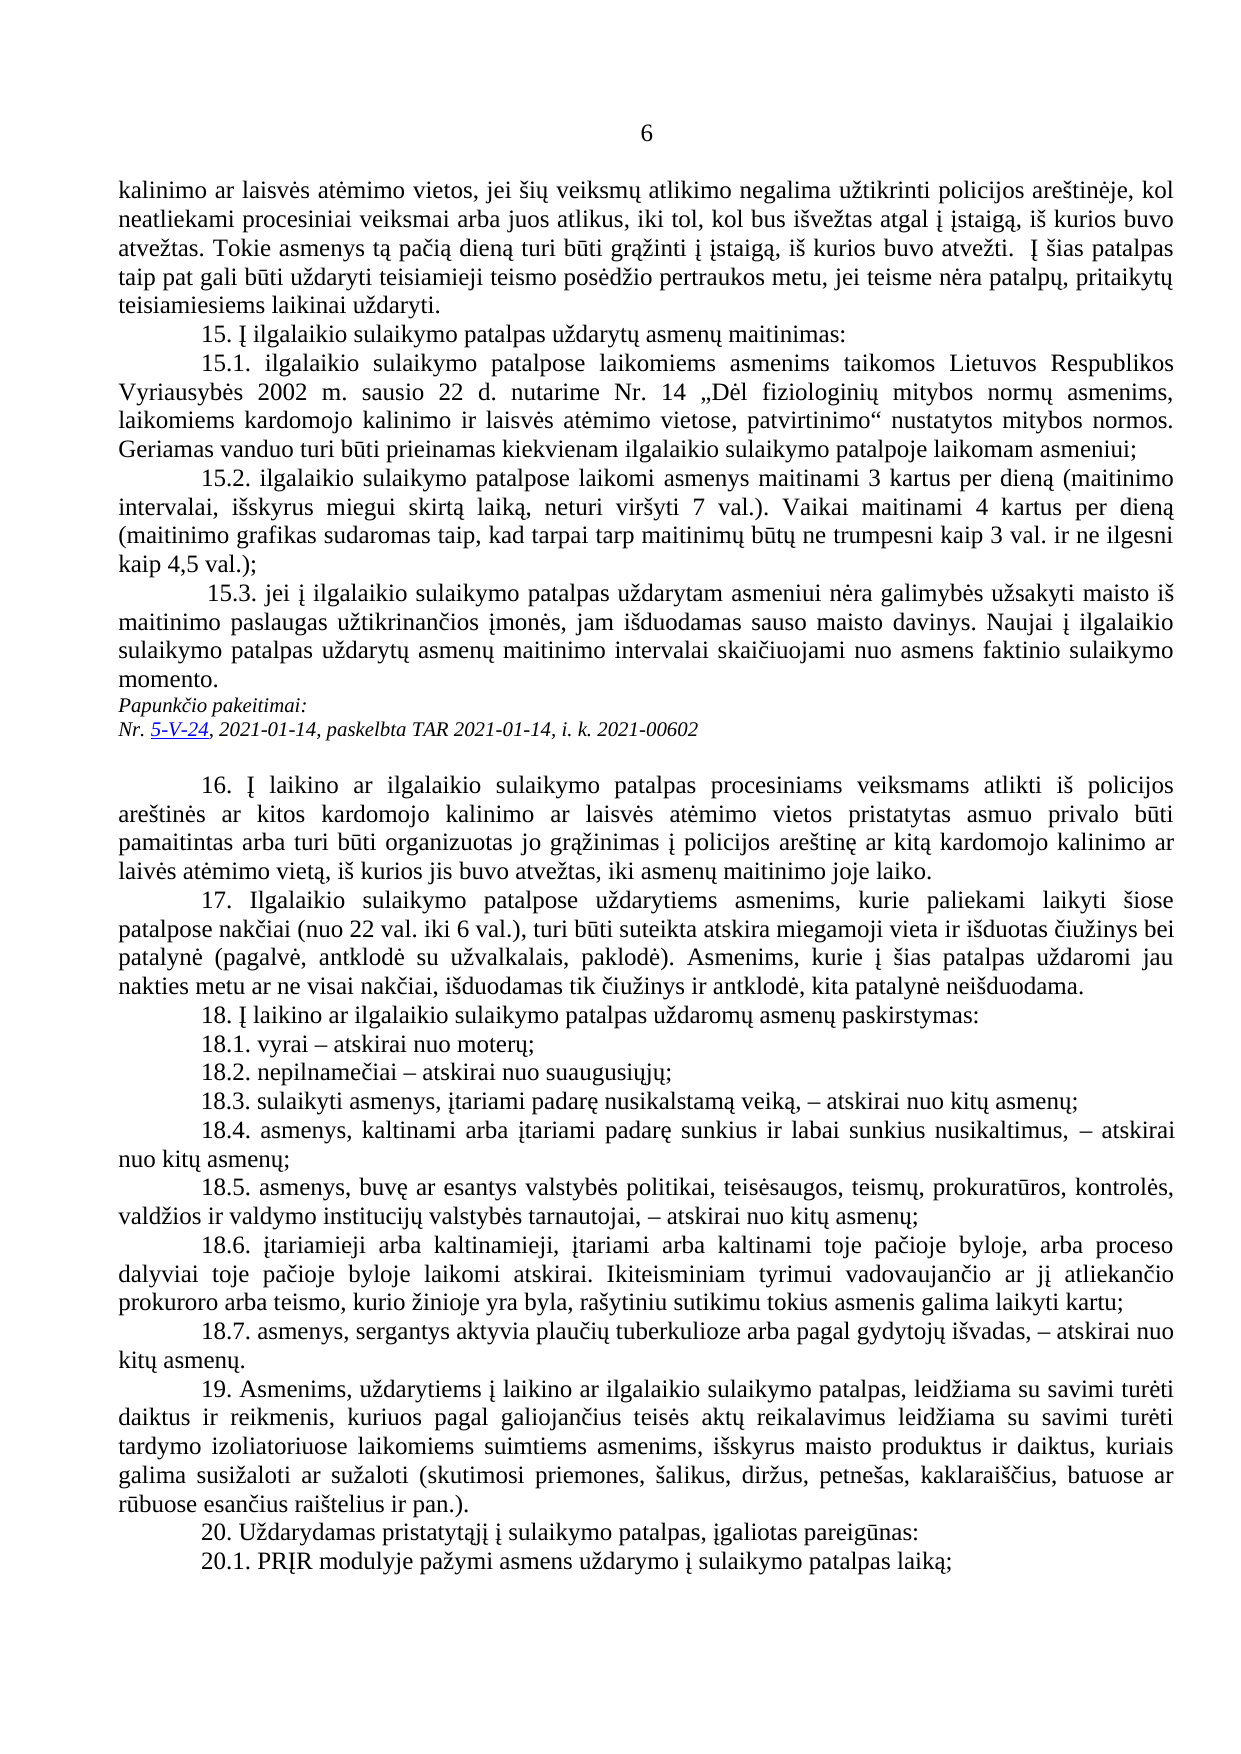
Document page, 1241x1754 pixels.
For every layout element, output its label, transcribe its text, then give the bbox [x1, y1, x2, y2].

text 18.1. vyrai – atskirai nuo moterų; [118, 1029, 1175, 1057]
text kalinimo ar laisvės atėmimo vietos, jei šių veiksmų atlikimo negalima užtikrinti policijos areštinėje, kol neatliekami procesiniai veiksmai arba juos atlikus, iki tol, kol bus išvežtas atgal į įstaigą, iš kurios buvo atvežtas. Tokie asmenys tą pačią dieną turi būti grąžinti į įstaigą, iš kurios buvo atvežti. Į šias patalpas taip pat gali būti uždaryti teisiamieji teismo posėdžio pertraukos metu, jei teisme nėra patalpų, pritaikytų teisiamiesiems laikinai uždaryti. [118, 176, 1175, 319]
text 18.5. asmenys, buvę ar esantys valstybės politikai, teisėsaugos, teismų, prokuratūros, kontrolės, valdžios ir valdymo institucijų valstybės tarnautojai, – atskirai nuo kitų asmenų; [118, 1172, 1175, 1230]
text Nr. 5-V-24, 2021-01-14, paskelbta TAR 2021-01-14, i. k. 2021-00602 [118, 717, 1175, 741]
text 15.1. ilgalaikio sulaikymo patalpose laikomiems asmenims taikomos Lietuvos Respublikos Vyriausybės 2002 m. sausio 22 d. nutarime Nr. 14 „Dėl fiziologinių mitybos normų asmenims, laikomiems kardomojo kalinimo ir laisvės atėmimo vietose, patvirtinimo“ nustatytos mitybos normos. Geriamas vanduo turi būti prieinamas kiekvienam ilgalaikio sulaikymo patalpoje laikomam asmeniui; [118, 348, 1175, 463]
text 15. Į ilgalaikio sulaikymo patalpas uždarytų asmenų maitinimas: [118, 319, 1175, 348]
text 18.3. sulaikyti asmenys, įtariami padarę nusikalstamą veiką, – atskirai nuo kitų asmenų; [118, 1086, 1175, 1115]
text 15.3. jei į ilgalaikio sulaikymo patalpas uždarytam asmeniui nėra galimybės užsakyti maisto iš maitinimo paslaugas užtikrinančios įmonės, jam išduodamas sauso maisto davinys. Naujai į ilgalaikio sulaikymo patalpas uždarytų asmenų maitinimo intervalai skaičiuojami nuo asmens faktinio sulaikymo momento. [118, 578, 1175, 693]
text 20. Uždarydamas pristatytąjį į sulaikymo patalpas, įgaliotas pareigūnas: [118, 1517, 1175, 1546]
text 18.4. asmenys, kaltinami arba įtariami padarę sunkius ir labai sunkius nusikaltimus, – atskirai nuo kitų asmenų; [118, 1115, 1175, 1172]
text 18. Į laikino ar ilgalaikio sulaikymo patalpas uždaromų asmenų paskirstymas: [118, 1000, 1175, 1029]
text 18.2. nepilnamečiai – atskirai nuo suaugusiųjų; [118, 1057, 1175, 1086]
text Papunkčio pakeitimai: [118, 693, 1175, 717]
text 19. Asmenims, uždarytiems į laikino ar ilgalaikio sulaikymo patalpas, leidžiama su savimi turėti daiktus ir reikmenis, kuriuos pagal galiojančius teisės aktų reikalavimus leidžiama su savimi turėti tardymo izoliatoriuose laikomiems suimtiems asmenims, išskyrus maisto produktus ir daiktus, kuriais galima susižaloti ar sužaloti (skutimosi priemones, šalikus, diržus, petnešas, kaklaraiščius, batuose ar rūbuose esančius raištelius ir pan.). [118, 1374, 1175, 1517]
text 20.1. PRĮR modulyje pažymi asmens uždarymo į sulaikymo patalpas laiką; [118, 1546, 1175, 1575]
text 16. Į laikino ar ilgalaikio sulaikymo patalpas procesiniams veiksmams atlikti iš policijos areštinės ar kitos kardomojo kalinimo ar laisvės atėmimo vietos pristatytas asmuo privalo būti pamaitintas arba turi būti organizuotas jo grąžinimas į policijos areštinę ar kitą kardomojo kalinimo ar laivės atėmimo vietą, iš kurios jis buvo atvežtas, iki asmenų maitinimo joje laiko. [118, 770, 1175, 885]
text 15.2. ilgalaikio sulaikymo patalpose laikomi asmenys maitinami 3 kartus per dieną (maitinimo intervalai, išskyrus miegui skirtą laiką, neturi viršyti 7 val.). Vaikai maitinami 4 kartus per dieną (maitinimo grafikas sudaromas taip, kad tarpai tarp maitinimų būtų ne trumpesni kaip 3 val. ir ne ilgesni kaip 4,5 val.); [118, 463, 1175, 578]
text 18.7. asmenys, sergantys aktyvia plaučių tuberkulioze arba pagal gydytojų išvadas, – atskirai nuo kitų asmenų. [118, 1316, 1175, 1374]
text 17. Ilgalaikio sulaikymo patalpose uždarytiems asmenims, kurie paliekami laikyti šiose patalpose nakčiai (nuo 22 val. iki 6 val.), turi būti suteikta atskira miegamoji vieta ir išduotas čiužinys bei patalynė (pagalvė, antklodė su užvalkalais, paklodė). Asmenims, kurie į šias patalpas uždaromi jau nakties metu ar ne visai nakčiai, išduodamas tik čiužinys ir antklodė, kita patalynė neišduodama. [118, 885, 1175, 1000]
text 18.6. įtariamieji arba kaltinamieji, įtariami arba kaltinami toje pačioje byloje, arba proceso dalyviai toje pačioje byloje laikomi atskirai. Ikiteisminiam tyrimui vadovaujančio ar jį atliekančio prokuroro arba teismo, kurio žinioje yra byla, rašytiniu sutikimu tokius asmenis galima laikyti kartu; [118, 1230, 1175, 1316]
